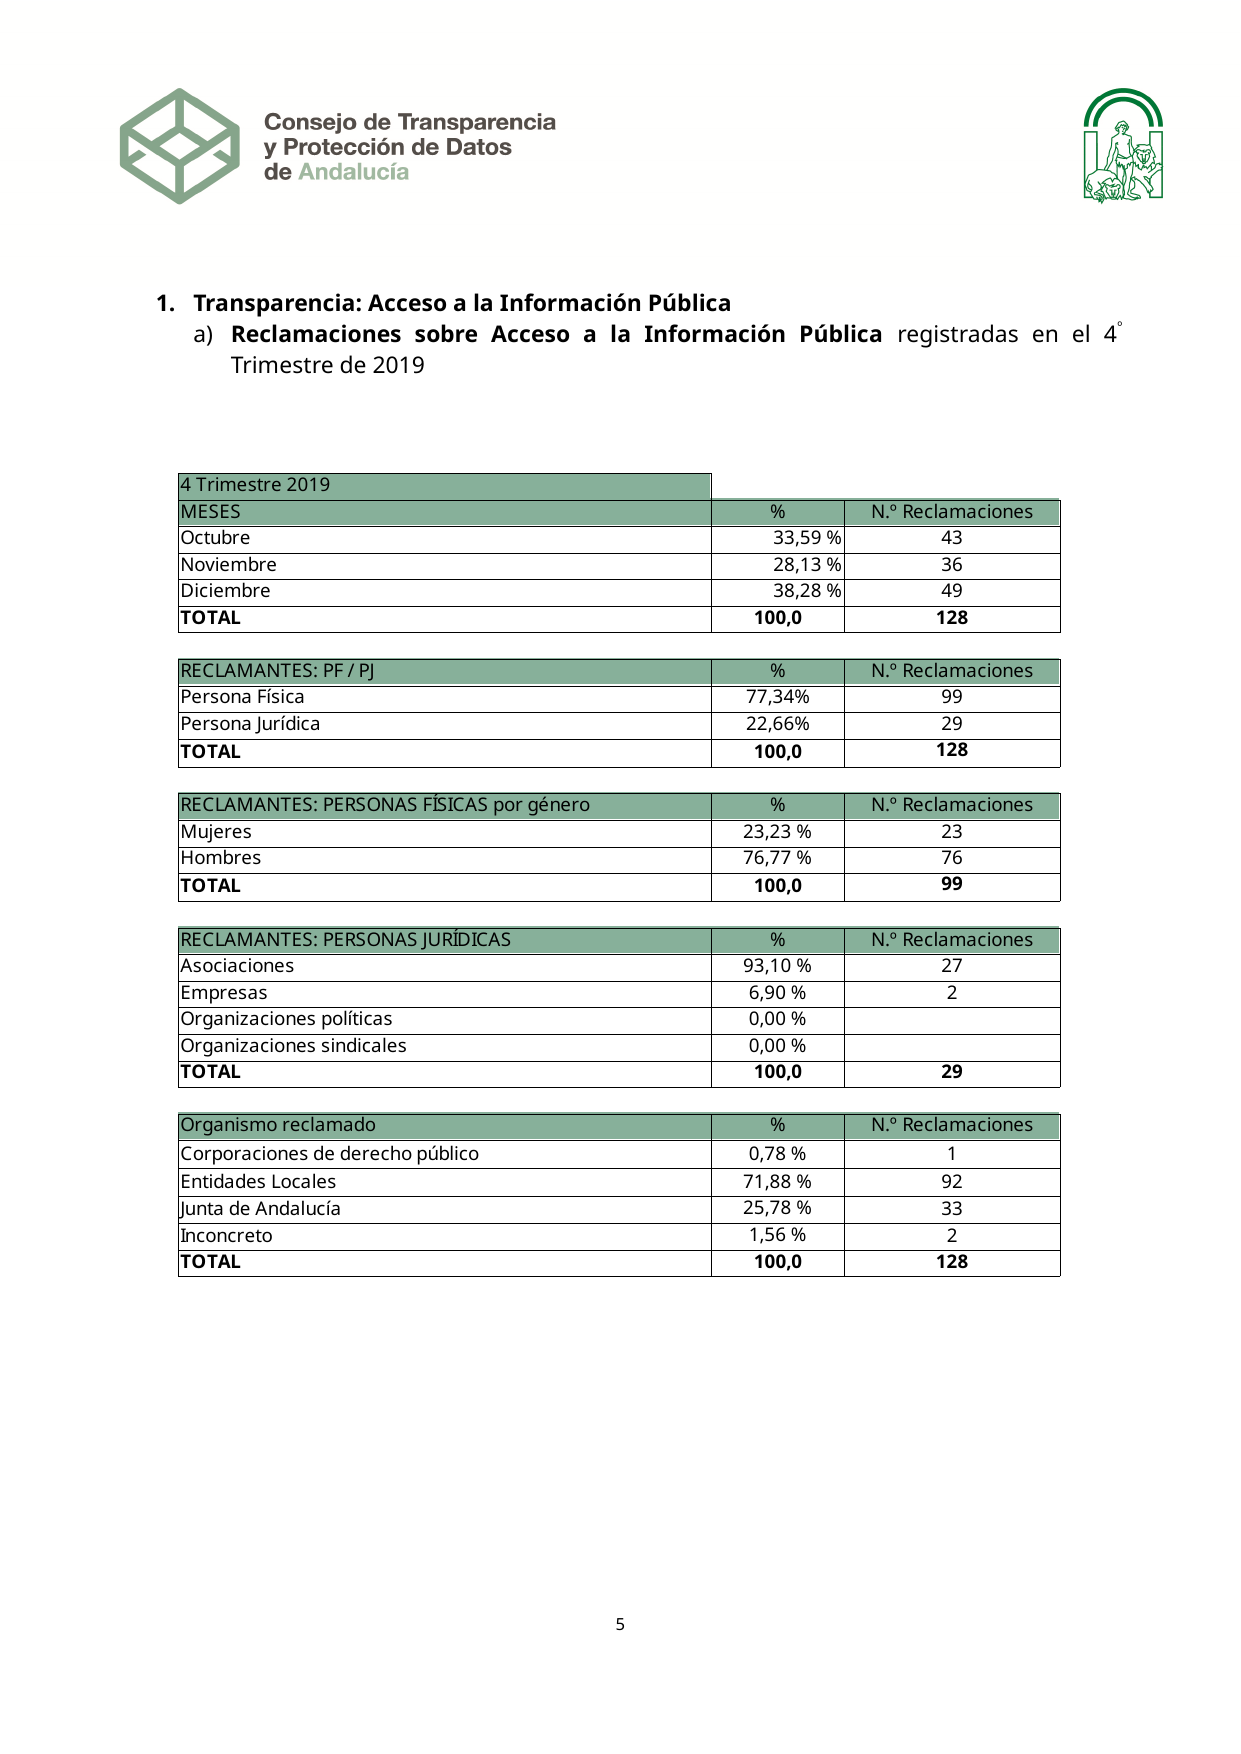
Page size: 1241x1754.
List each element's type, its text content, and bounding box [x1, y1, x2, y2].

list Transparencia: Acceso a la Información Pública [156, 287, 1122, 318]
list Reclamaciones sobre Acceso a la Información Pública registradas en el 4º Trimestre de 2019 [193, 318, 1122, 380]
